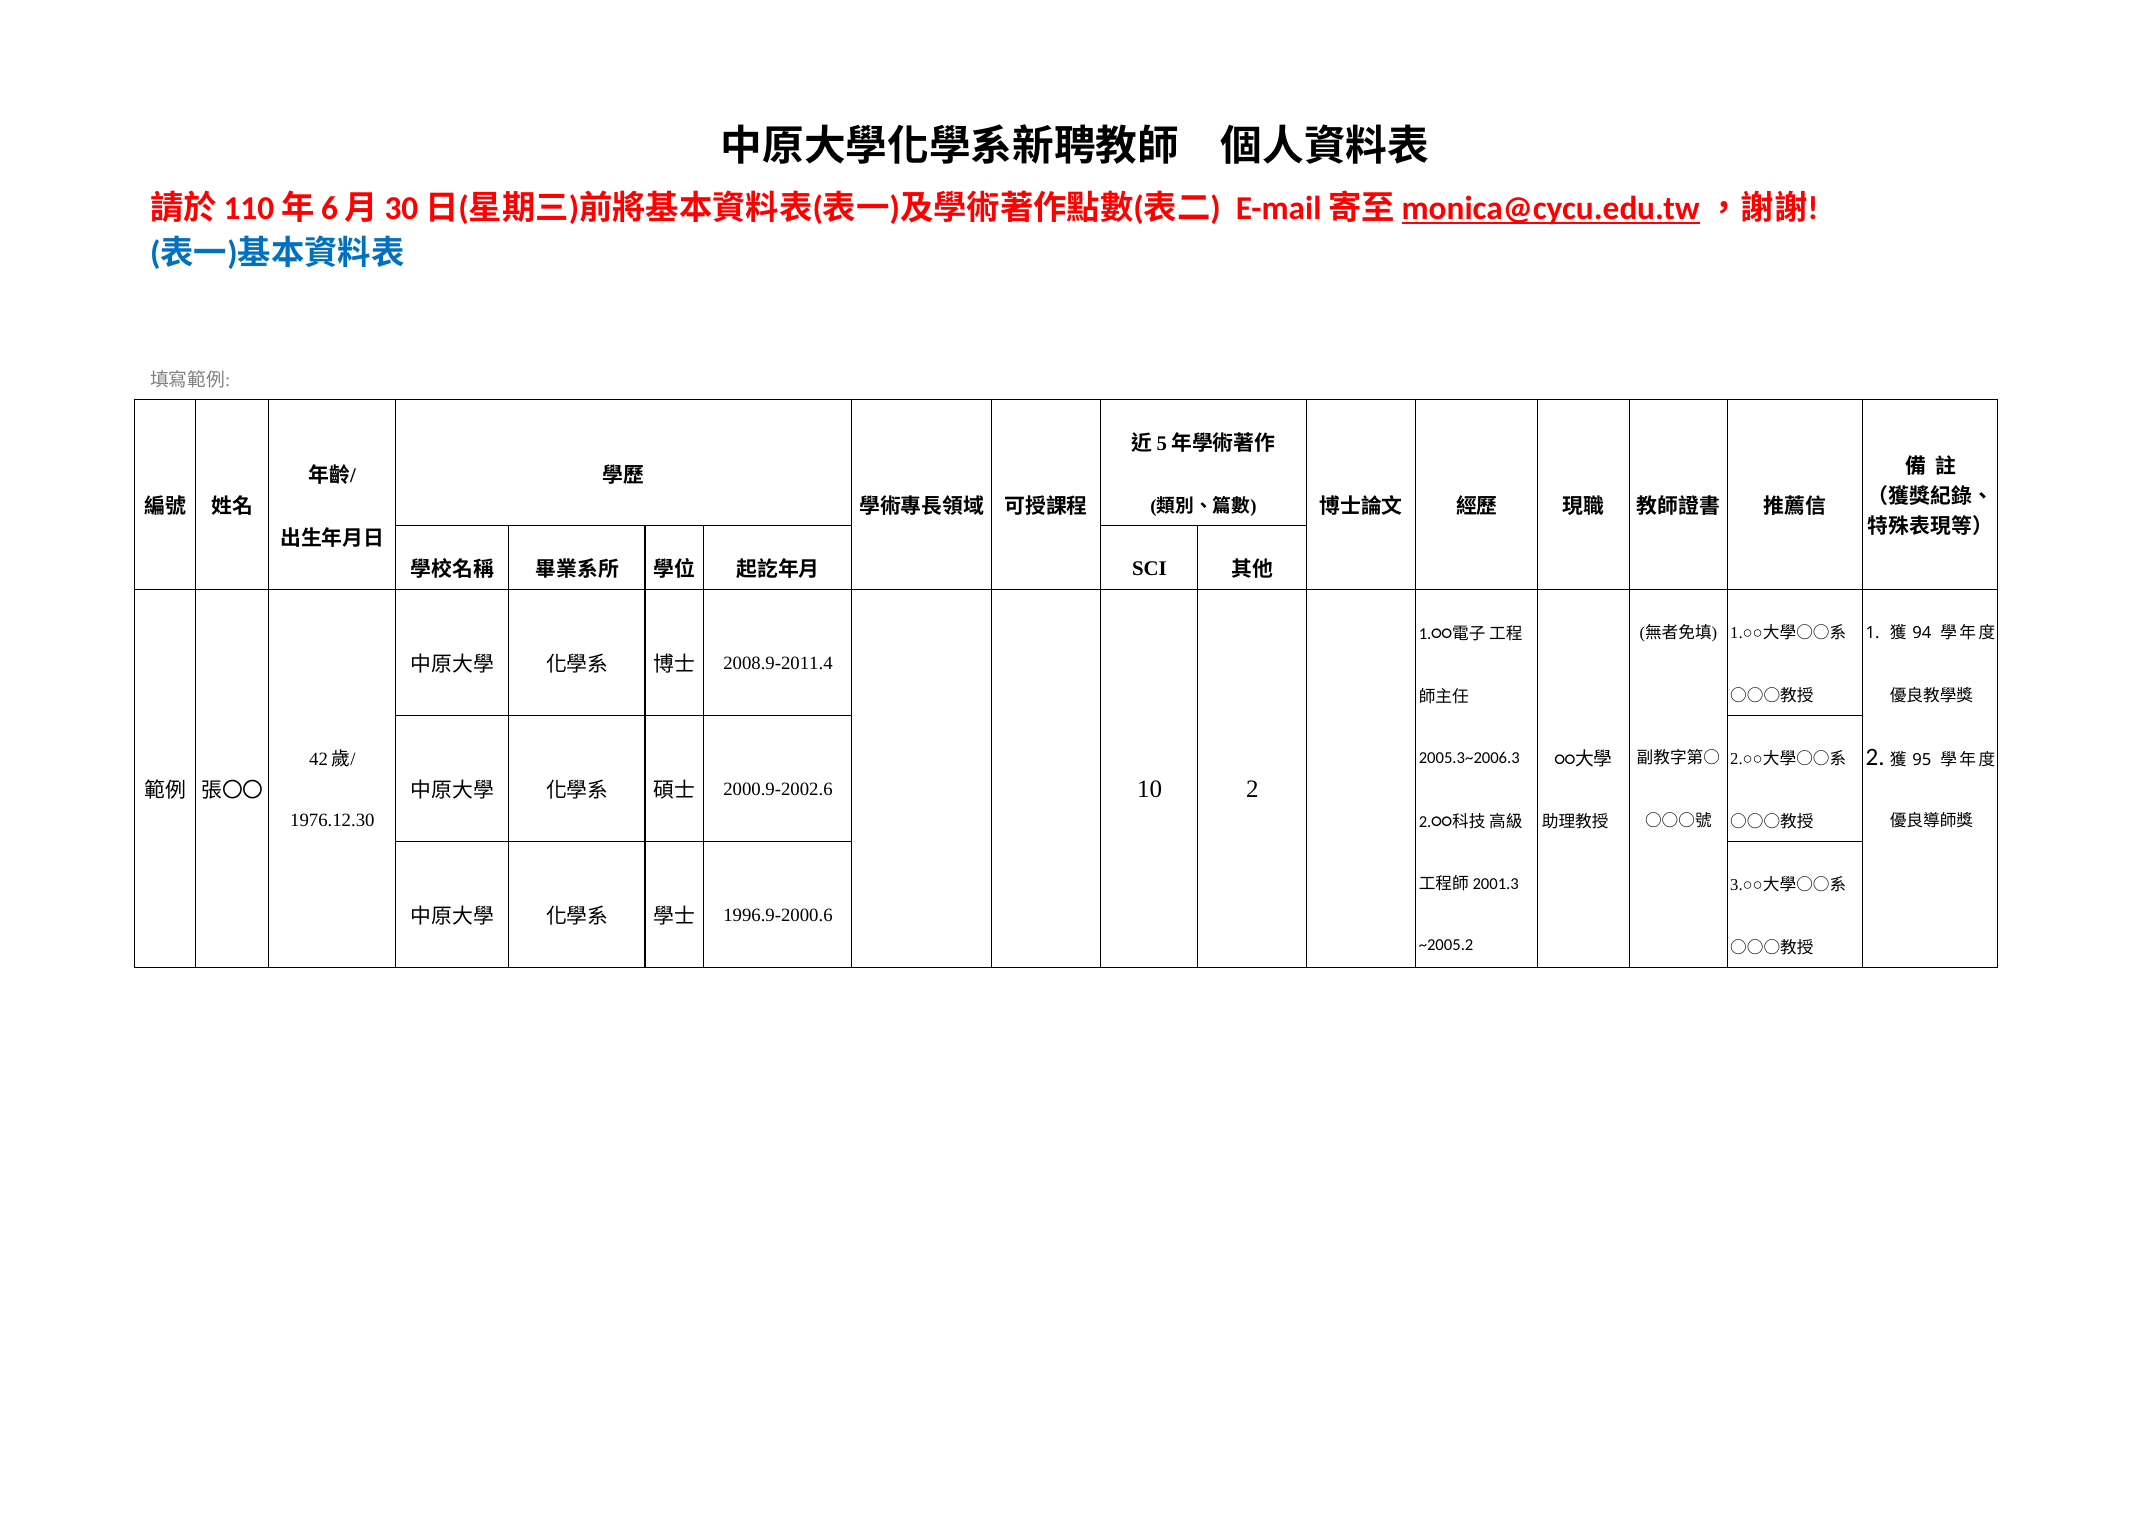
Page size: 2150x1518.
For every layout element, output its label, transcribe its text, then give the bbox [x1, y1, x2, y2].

table_cell [992, 590, 1100, 967]
table_cell 化學系 [509, 842, 644, 967]
table_header 學術專長領域 [852, 400, 991, 589]
table_header 教師證書 [1630, 400, 1727, 589]
table_header 可授課程 [992, 400, 1100, 589]
table_header 學歷 [396, 400, 851, 525]
table_header 姓名 [196, 400, 268, 589]
text 填寫範例: [150, 337, 1999, 399]
table_cell 博士 [646, 590, 703, 715]
text 中原大學化學系新聘教師 個人資料表 [150, 101, 1999, 163]
table_cell 學位 [646, 526, 703, 589]
table_cell 1996.9-2000.6 [704, 842, 851, 967]
table_cell 中原大學 [396, 590, 508, 715]
table_cell 42歲/ 1976.12.30 [269, 590, 395, 967]
table_cell 中原大學 [396, 842, 508, 967]
table_cell 獲94 學年度優良教學獎 獲95 學年度優良導師獎 [1863, 590, 1997, 967]
table_cell ○○大學 助理教授 [1538, 590, 1629, 967]
table_cell 範例 [135, 590, 195, 967]
table_cell SCI [1101, 526, 1197, 589]
table_cell 學士 [646, 842, 703, 967]
table_cell 1.○○大學○○系○○○教授 [1728, 590, 1862, 715]
table_header 備 註 （獲獎紀錄、 特殊表現等） [1863, 400, 1997, 589]
table_header 編號 [135, 400, 195, 589]
text (表一)基本資料表 [150, 226, 1999, 274]
table_cell 碩士 [646, 716, 703, 841]
table_cell 起訖年月 [704, 526, 851, 589]
table_cell 學校名稱 [396, 526, 508, 589]
table_header 年齡/ 出生年月日 [269, 400, 395, 589]
text 請於110年6月30日(星期三)前將基本資料表(表一)及學術著作點數(表二) E-mail寄至monica@cycu.edu.tw ，謝謝! [150, 163, 1999, 226]
table_cell 10 [1101, 590, 1197, 967]
table_cell 2.○○大學○○系○○○教授 [1728, 716, 1862, 841]
table_cell [1307, 590, 1415, 967]
table_cell 畢業系所 [509, 526, 644, 589]
table_cell 化學系 [509, 590, 644, 715]
table_header 推薦信 [1728, 400, 1862, 589]
table_cell 2000.9-2002.6 [704, 716, 851, 841]
table_cell 2 [1198, 590, 1306, 967]
table_cell 1.○○電子 工程師主任 2005.3~2006.3 2.○○科技 高級工程師 2001.3 ~2005.2 [1416, 590, 1537, 967]
table_cell (無者免填) 副教字第○○○○號 [1630, 590, 1727, 967]
table_cell 化學系 [509, 716, 644, 841]
table_header 經歷 [1416, 400, 1537, 589]
table_header 博士論文 [1307, 400, 1415, 589]
table_cell 其他 [1198, 526, 1306, 589]
table_header 近5年學術著作 (類別、篇數) [1101, 400, 1306, 525]
table_header 現職 [1538, 400, 1629, 589]
table_cell 3.○○大學○○系○○○教授 [1728, 842, 1862, 967]
table_cell [852, 590, 991, 967]
table_cell 中原大學 [396, 716, 508, 841]
table_cell 張〇〇 [196, 590, 268, 967]
table_cell 2008.9-2011.4 [704, 590, 851, 715]
